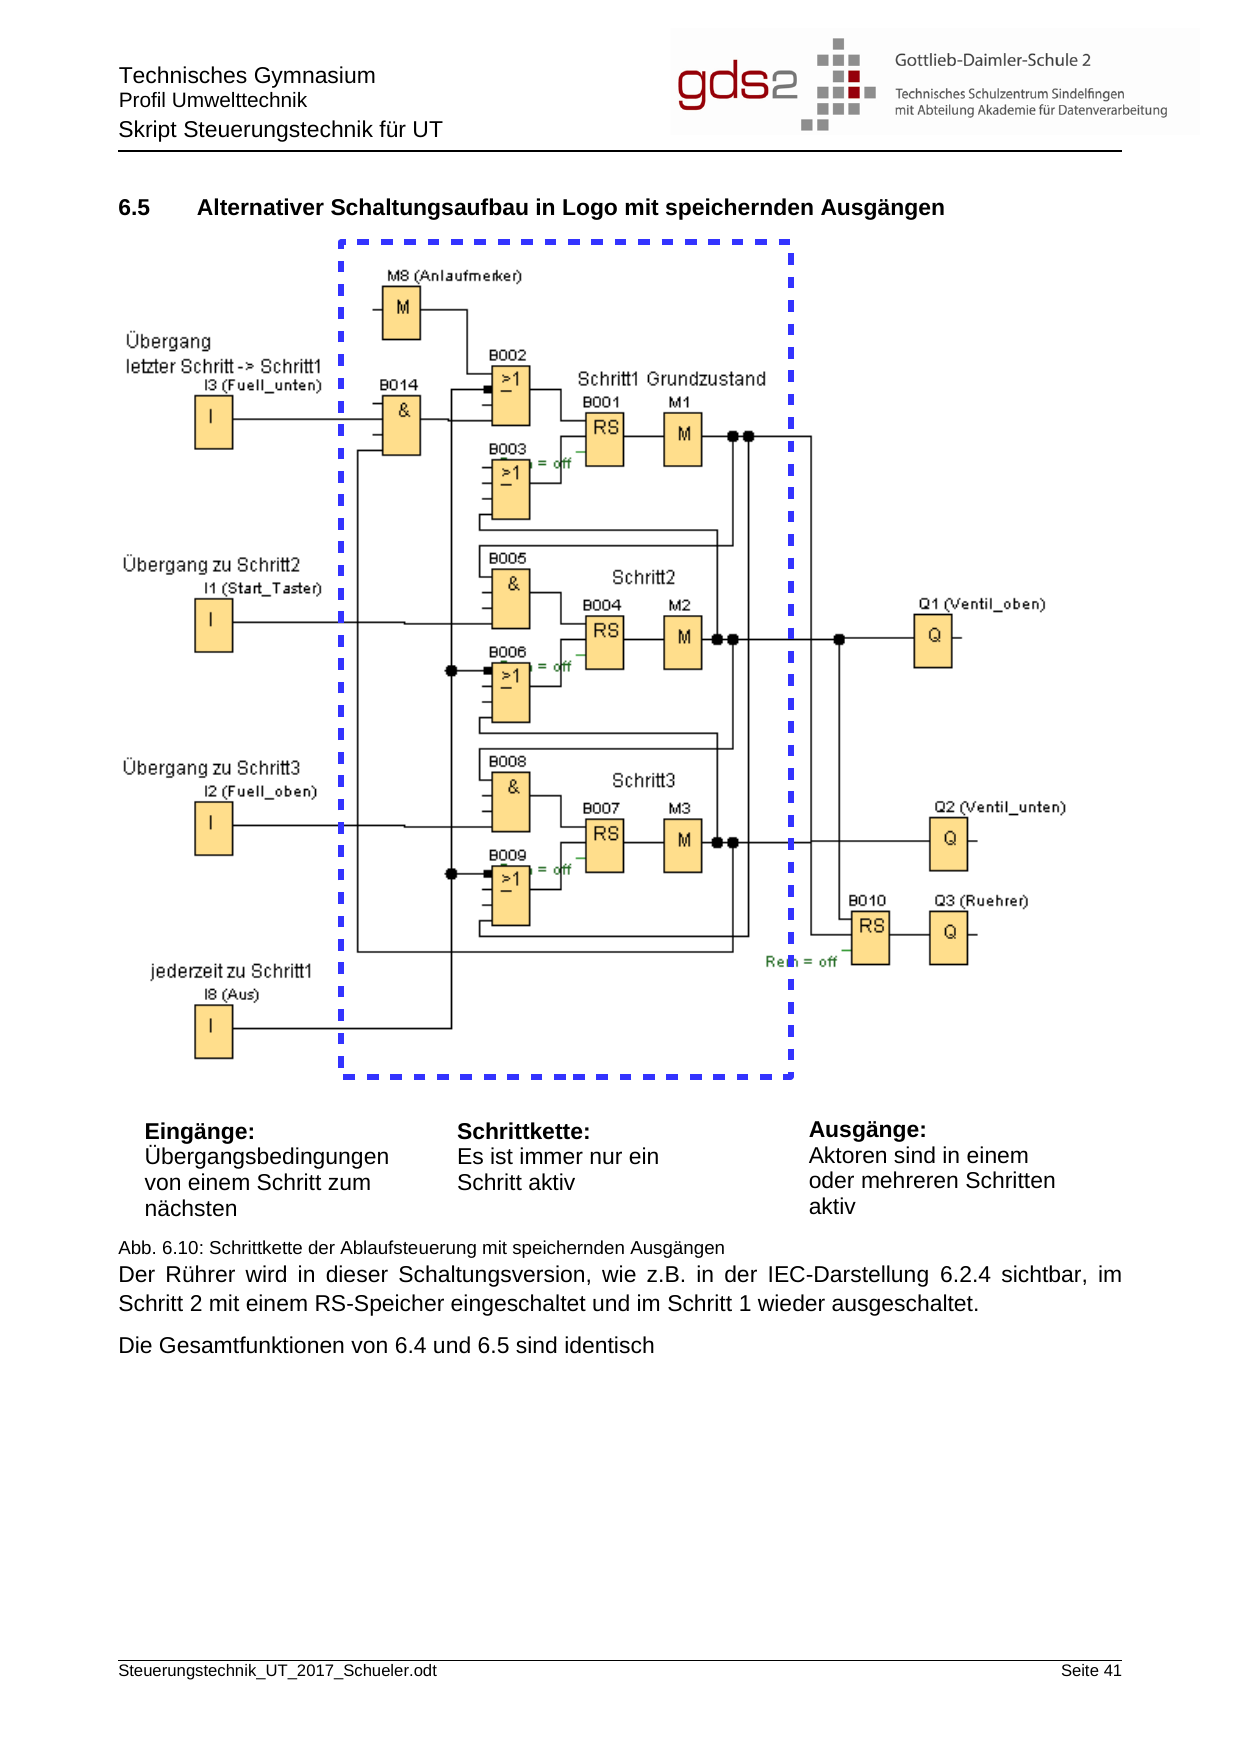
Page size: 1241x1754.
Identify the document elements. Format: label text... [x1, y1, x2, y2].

text Die Gesamtfunktionen von 6.4 und 6.5 sind identisch [118, 1329, 1122, 1359]
text Abb. 6.10: Schrittkette der Ablaufsteuerung mit speichernden Ausgängen [118, 255, 1091, 1259]
picture [670, 28, 1201, 135]
text Der Rührer wird in dieser Schaltungsversion, wie z.B. in der IEC-Darstellung 6.2.4 sichtbar, im Schritt 2 mit einem RS-Speicher eingeschaltet und im Schritt 1 wieder ausgeschaltet. [118, 1258, 1122, 1317]
picture [118, 264, 1067, 1064]
subtitle Alternativer Schaltungsaufbau in Logo mit speichernden Ausgängen [118, 195, 1122, 220]
